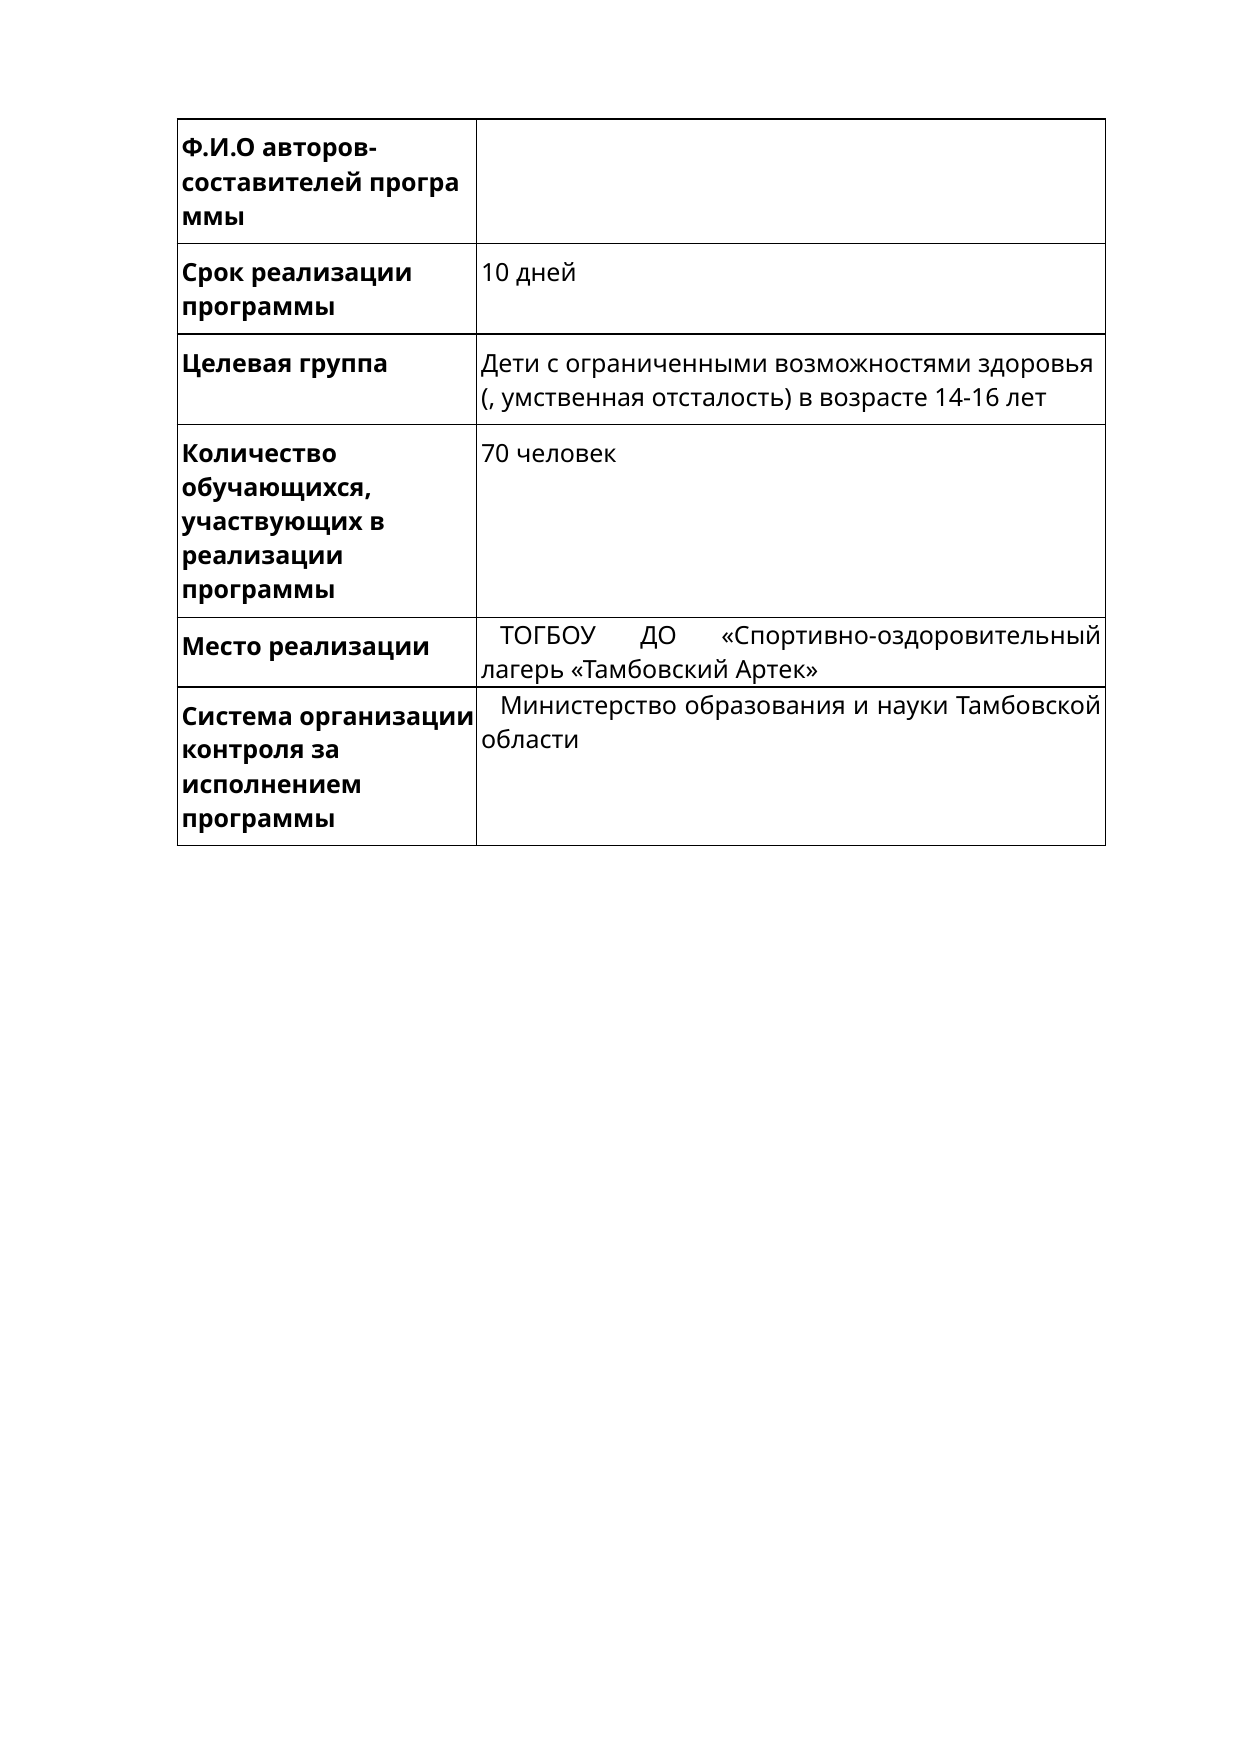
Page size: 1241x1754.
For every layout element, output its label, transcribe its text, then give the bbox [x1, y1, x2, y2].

table_cell Целевая группа [178, 335, 476, 424]
table_cell Система организации контроля за исполнением программы [178, 688, 476, 845]
table_cell 70 человек [477, 425, 1105, 616]
table_cell Ф.И.О авторов-составителей программы [178, 120, 476, 243]
table_cell Дети с ограниченными возможностями здоровья (, умственная отсталость) в возрасте 14-16 лет [477, 335, 1105, 424]
table_cell [477, 120, 1105, 243]
table_cell ТОГБОУ ДО «Спортивно-оздоровительный лагерь «Тамбовский Артек» [477, 618, 1105, 686]
table_cell Министерство образования и науки Тамбовской области [477, 688, 1105, 845]
table_cell Количество обучающихся, участвующих в реализации программы [178, 425, 476, 616]
table_cell Место реализации [178, 618, 476, 686]
table_cell 10 дней [477, 244, 1105, 333]
table_cell Срок реализации программы [178, 244, 476, 333]
